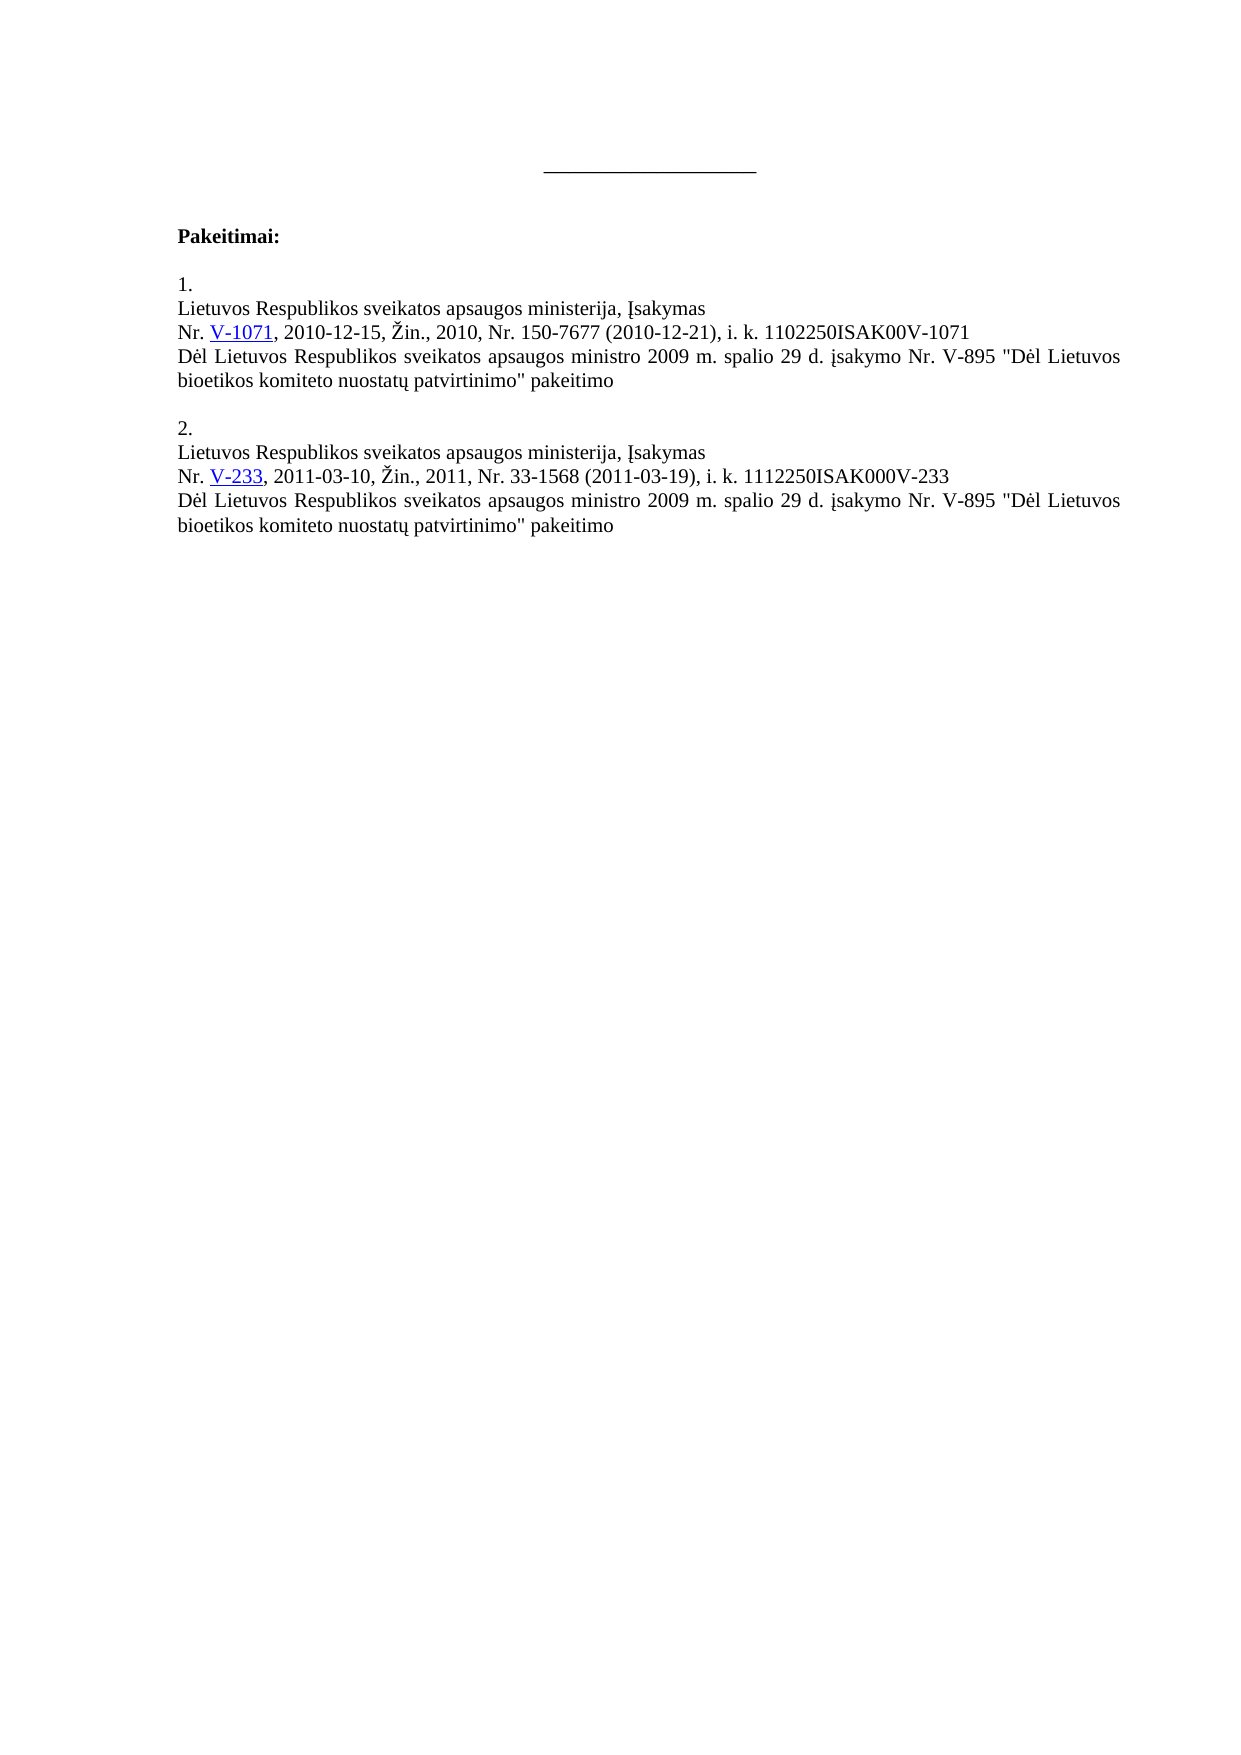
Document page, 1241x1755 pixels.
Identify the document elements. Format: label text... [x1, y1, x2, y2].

text Pakeitimai: [177, 224, 1122, 248]
text _________________ [177, 147, 1122, 176]
text Nr. V-1071, 2010-12-15, Žin., 2010, Nr. 150-7677 (2010-12-21), i. k. 1102250ISAK00V-1071 [177, 320, 1122, 344]
text Lietuvos Respublikos sveikatos apsaugos ministerija, Įsakymas [177, 440, 1122, 464]
text Dėl Lietuvos Respublikos sveikatos apsaugos ministro 2009 m. spalio 29 d. įsakymo Nr. V-895 "Dėl Lietuvos bioetikos komiteto nuostatų patvirtinimo" pakeitimo [177, 344, 1122, 392]
text 1. [177, 272, 1122, 296]
text Lietuvos Respublikos sveikatos apsaugos ministerija, Įsakymas [177, 296, 1122, 320]
text Dėl Lietuvos Respublikos sveikatos apsaugos ministro 2009 m. spalio 29 d. įsakymo Nr. V-895 "Dėl Lietuvos bioetikos komiteto nuostatų patvirtinimo" pakeitimo [177, 488, 1122, 537]
text 2. [177, 416, 1122, 440]
text Nr. V-233, 2011-03-10, Žin., 2011, Nr. 33-1568 (2011-03-19), i. k. 1112250ISAK000V-233 [177, 464, 1122, 488]
